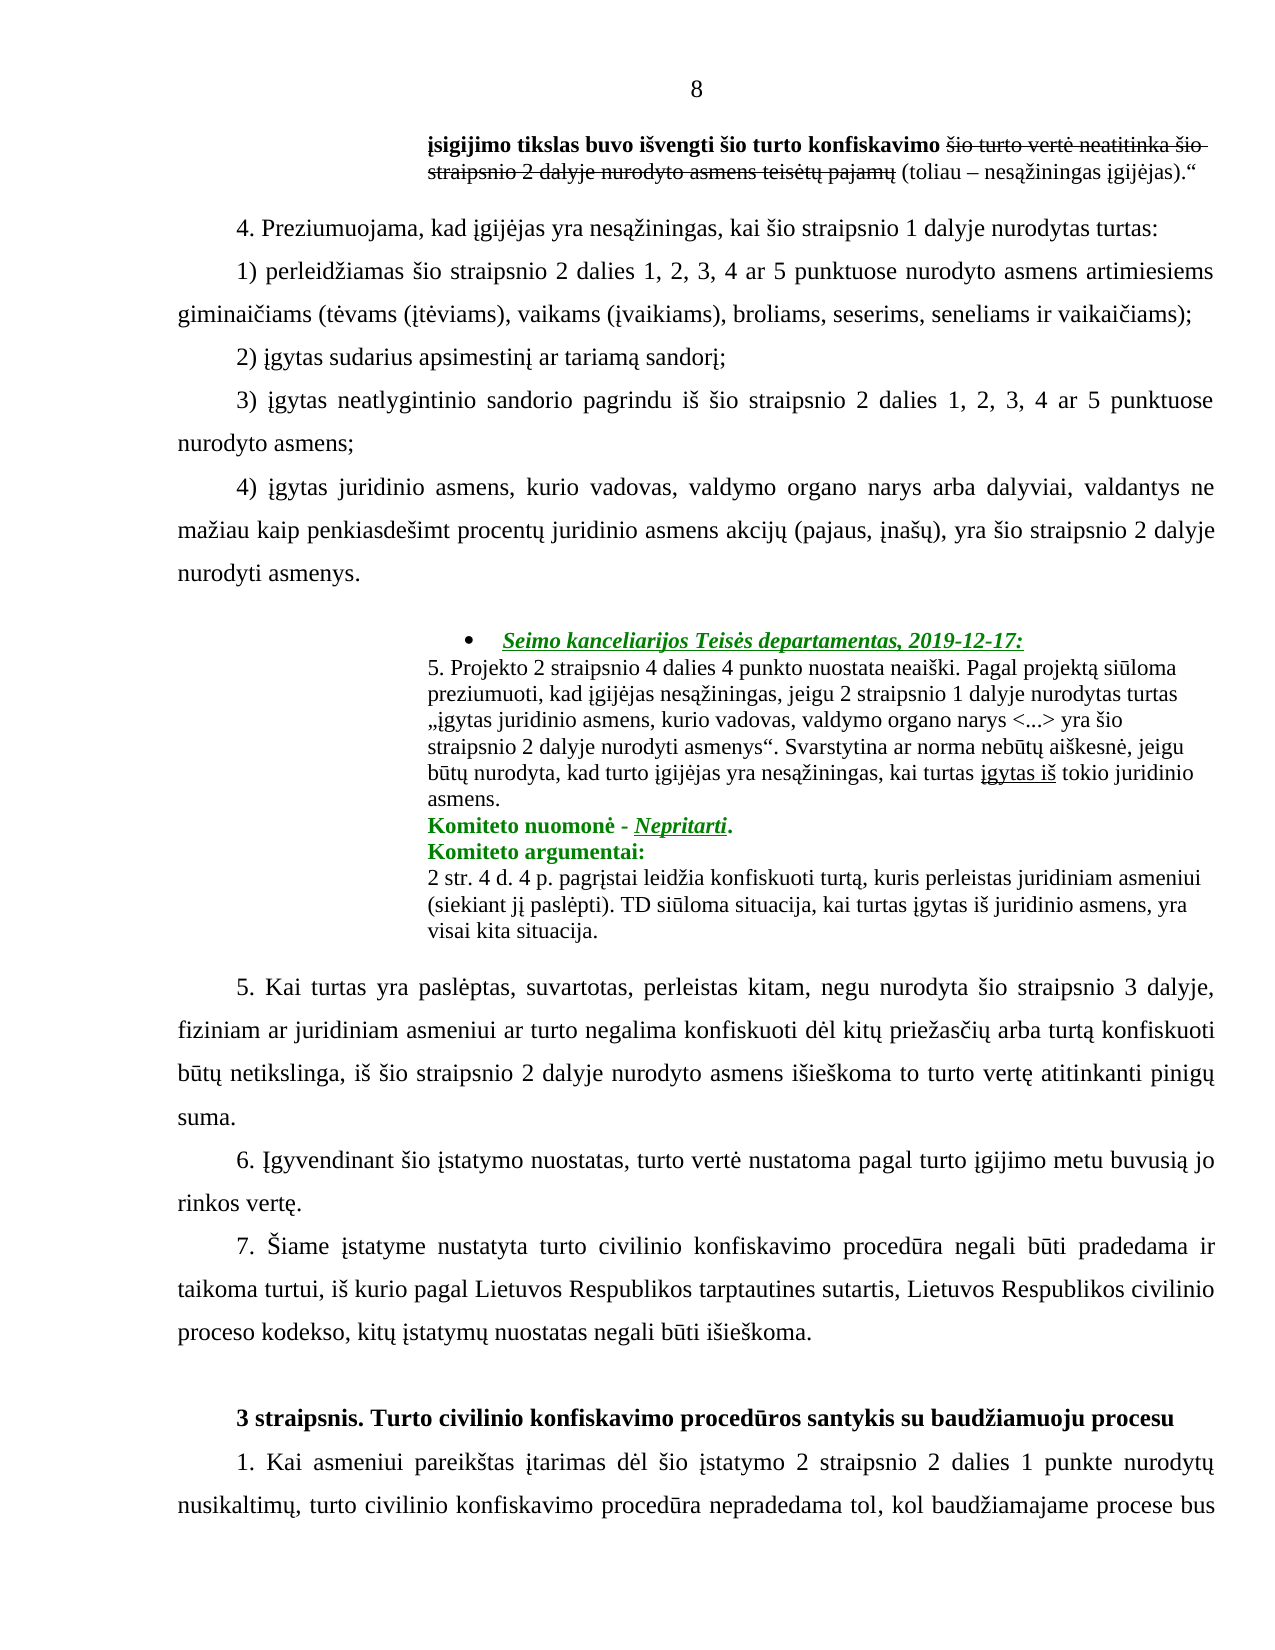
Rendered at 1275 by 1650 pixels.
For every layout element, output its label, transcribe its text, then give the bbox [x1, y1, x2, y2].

text 4. Preziumuojama, kad įgijėjas yra nesąžiningas, kai šio straipsnio 1 dalyje nurodytas turtas: [177, 213, 1216, 242]
text 7. Šiame įstatyme nustatyta turto civilinio konfiskavimo procedūra negali būti pradedama ir taikoma turtui, iš kurio pagal Lietuvos Respublikos tarptautines sutartis, Lietuvos Respublikos civilinio proceso kodekso, kitų įstatymų nuostatas negali būti išieškoma. [177, 1231, 1216, 1346]
text 3) įgytas neatlygintinio sandorio pagrindu iš šio straipsnio 2 dalies 1, 2, 3, 4 ar 5 punktuose nurodyto asmens; [177, 385, 1216, 457]
text 4) įgytas juridinio asmens, kurio vadovas, valdymo organo narys arba dalyviai, valdantys ne mažiau kaip penkiasdešimt procentų juridinio asmens akcijų (pajaus, įnašų), yra šio straipsnio 2 dalyje nurodyti asmenys. [177, 472, 1216, 587]
text 6. Įgyvendinant šio įstatymo nuostatas, turto vertė nustatoma pagal turto įgijimo metu buvusią jo rinkos vertę. [177, 1145, 1216, 1217]
text 2 str. 4 d. 4 p. pagrįstai leidžia konfiskuoti turtą, kuris perleistas juridiniam asmeniui (siekiant jį paslėpti). TD siūloma situacija, kai turtas įgytas iš juridinio asmens, yra visai kita situacija. [427, 864, 1216, 943]
text įsigijimo tikslas buvo išvengti šio turto konfiskavimo šio turto vertė neatitinka šio straipsnio 2 dalyje nurodyto asmens teisėtų pajamų (toliau – nesąžiningas įgijėjas).“ [427, 131, 1216, 184]
text 3 straipsnis. Turto civilinio konfiskavimo procedūros santykis su baudžiamuoju procesu [236, 1403, 1216, 1432]
text 5. Kai turtas yra paslėptas, suvartotas, perleistas kitam, negu nurodyta šio straipsnio 3 dalyje, fiziniam ar juridiniam asmeniui ar turto negalima konfiskuoti dėl kitų priežasčių arba turtą konfiskuoti būtų netikslinga, iš šio straipsnio 2 dalyje nurodyto asmens išieškoma to turto vertę atitinkanti pinigų suma. [177, 972, 1216, 1130]
text 5. Projekto 2 straipsnio 4 dalies 4 punkto nuostata neaiški. Pagal projektą siūloma preziumuoti, kad įgijėjas nesąžiningas, jeigu 2 straipsnio 1 dalyje nurodytas turtas „įgytas juridinio asmens, kurio vadovas, valdymo organo narys <...> yra šio straipsnio 2 dalyje nurodyti asmenys“. Svarstytina ar norma nebūtų aiškesnė, jeigu būtų nurodyta, kad turto įgijėjas yra nesąžiningas, kai turtas įgytas iš tokio juridinio asmens. [427, 654, 1216, 812]
text 1. Kai asmeniui pareikštas įtarimas dėl šio įstatymo 2 straipsnio 2 dalies 1 punkte nurodytų nusikaltimų, turto civilinio konfiskavimo procedūra nepradedama tol, kol baudžiamajame procese bus [177, 1447, 1216, 1518]
list Seimo kanceliarijos Teisės departamentas, 2019-12-17: [465, 627, 1216, 654]
text Komiteto argumentai: [427, 838, 1216, 864]
text 1) perleidžiamas šio straipsnio 2 dalies 1, 2, 3, 4 ar 5 punktuose nurodyto asmens artimiesiems giminaičiams (tėvams (įtėviams), vaikams (įvaikiams), broliams, seserims, seneliams ir vaikaičiams); [177, 256, 1216, 328]
text 2) įgytas sudarius apsimestinį ar tariamą sandorį; [177, 342, 1216, 371]
text Komiteto nuomonė - Nepritarti. [427, 812, 1216, 838]
